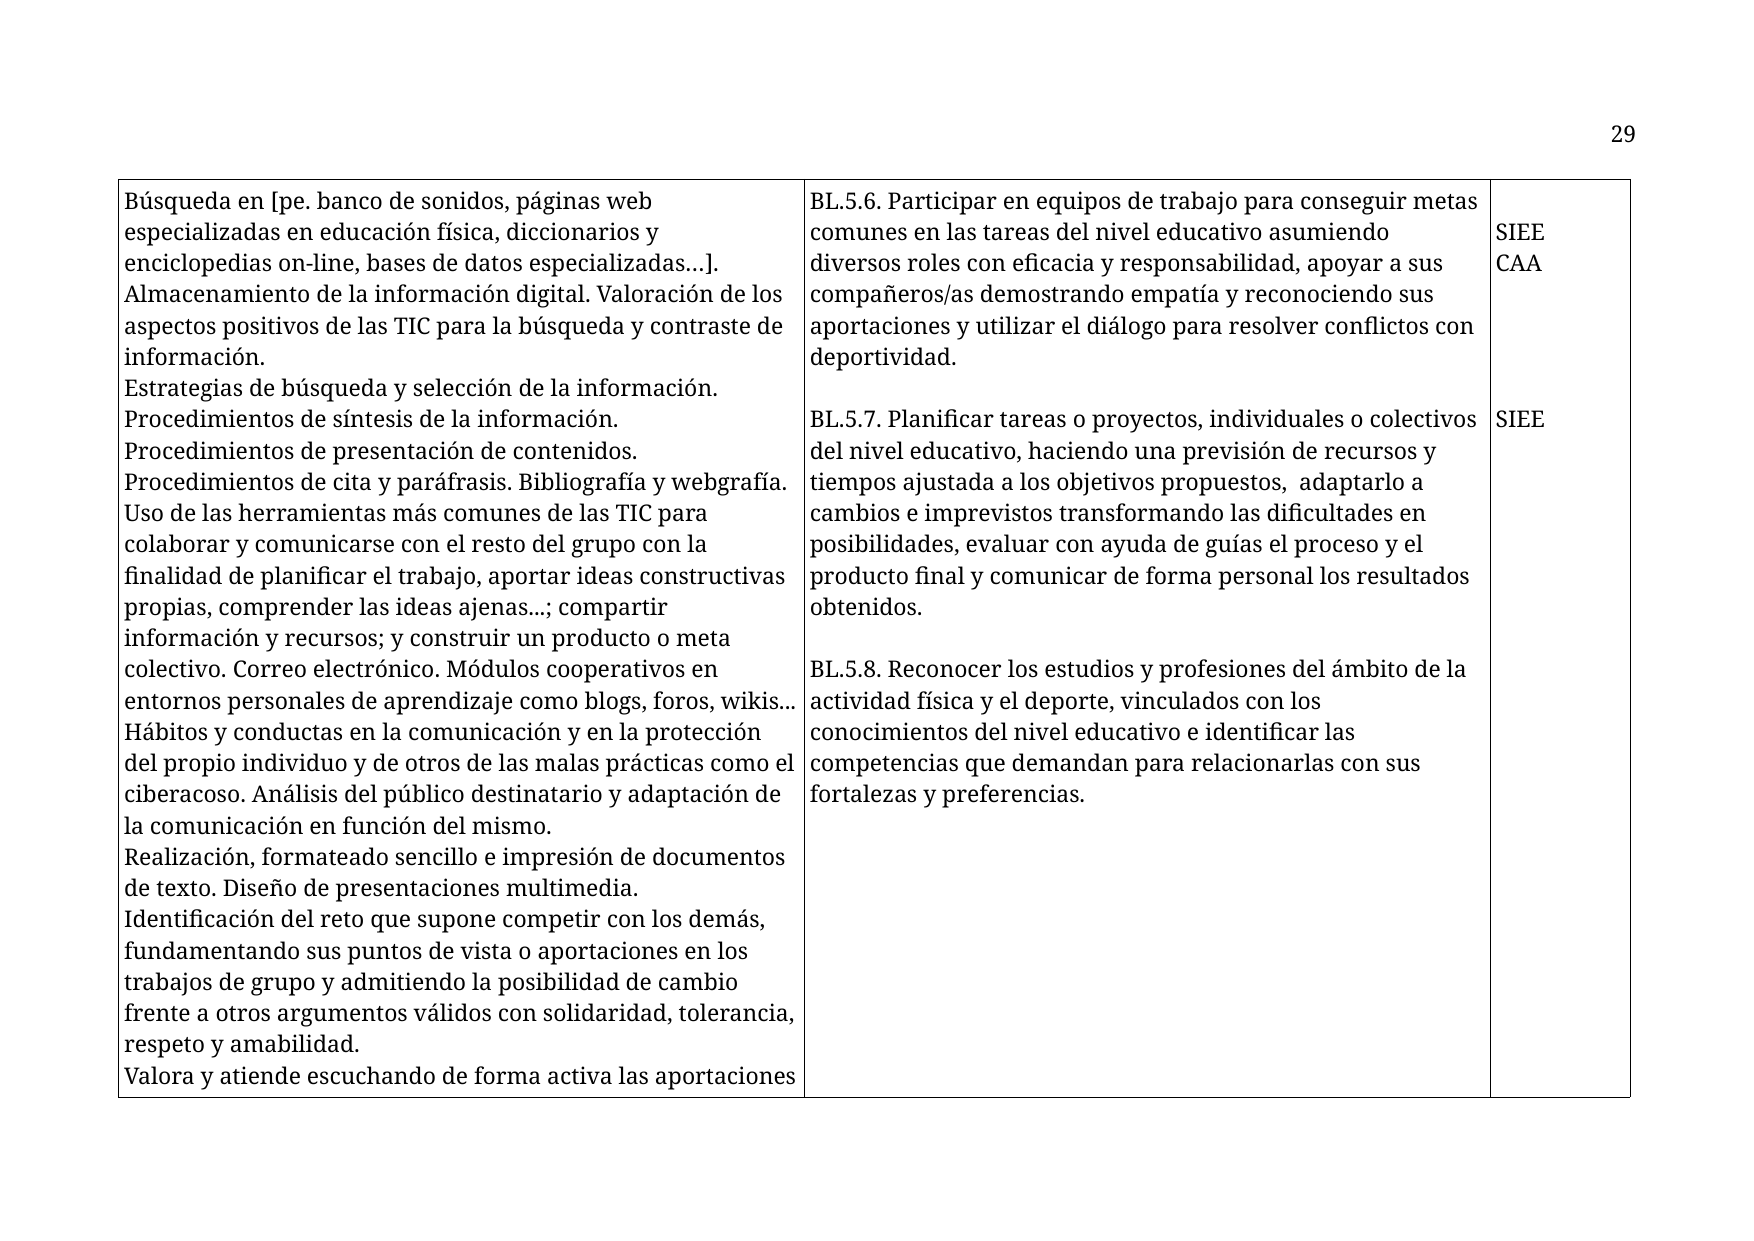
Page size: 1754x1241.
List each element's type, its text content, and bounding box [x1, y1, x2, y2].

table_cell Búsqueda en [pe. banco de sonidos, páginas web especializadas en educación física, diccionarios y enciclopedias on-line, bases de datos especializadas…]. Almacenamiento de la información digital. Valoración de los aspectos positivos de las TIC para la búsqueda y contraste de información. Estrategias de búsqueda y selección de la información. Procedimientos de síntesis de la información. Procedimientos de presentación de contenidos. Procedimientos de cita y paráfrasis. Bibliografía y webgrafía. Uso de las herramientas más comunes de las TIC para colaborar y comunicarse con el resto del grupo con la finalidad de planificar el trabajo, aportar ideas constructivas propias, comprender las ideas ajenas...; compartir información y recursos; y construir un producto o meta colectivo. Correo electrónico. Módulos cooperativos en entornos personales de aprendizaje como blogs, foros, wikis... Hábitos y conductas en la comunicación y en la protección del propio individuo y de otros de las malas prácticas como el ciberacoso. Análisis del público destinatario y adaptación de la comunicación en función del mismo. Realización, formateado sencillo e impresión de documentos de texto. Diseño de presentaciones multimedia. Identificación del reto que supone competir con los demás, fundamentando sus puntos de vista o aportaciones en los trabajos de grupo y admitiendo la posibilidad de cambio frente a otros argumentos válidos con solidaridad, tolerancia, respeto y amabilidad. Valora y atiende escuchando de forma activa las aportaciones [119, 180, 804, 1097]
table_cell BL.5.6. Participar en equipos de trabajo para conseguir metas comunes en las tareas del nivel educativo asumiendo diversos roles con eficacia y responsabilidad, apoyar a sus compañeros/as demostrando empatía y reconociendo sus aportaciones y utilizar el diálogo para resolver conflictos con deportividad. BL.5.7. Planificar tareas o proyectos, individuales o colectivos del nivel educativo, haciendo una previsión de recursos y tiempos ajustada a los objetivos propuestos, adaptarlo a cambios e imprevistos transformando las dificultades en posibilidades, evaluar con ayuda de guías el proceso y el producto final y comunicar de forma personal los resultados obtenidos. BL.5.8. Reconocer los estudios y profesiones del ámbito de la actividad física y el deporte, vinculados con los conocimientos del nivel educativo e identificar las competencias que demandan para relacionarlas con sus fortalezas y preferencias. [805, 180, 1490, 1097]
table_cell SIEE CAA SIEE [1491, 180, 1630, 1097]
